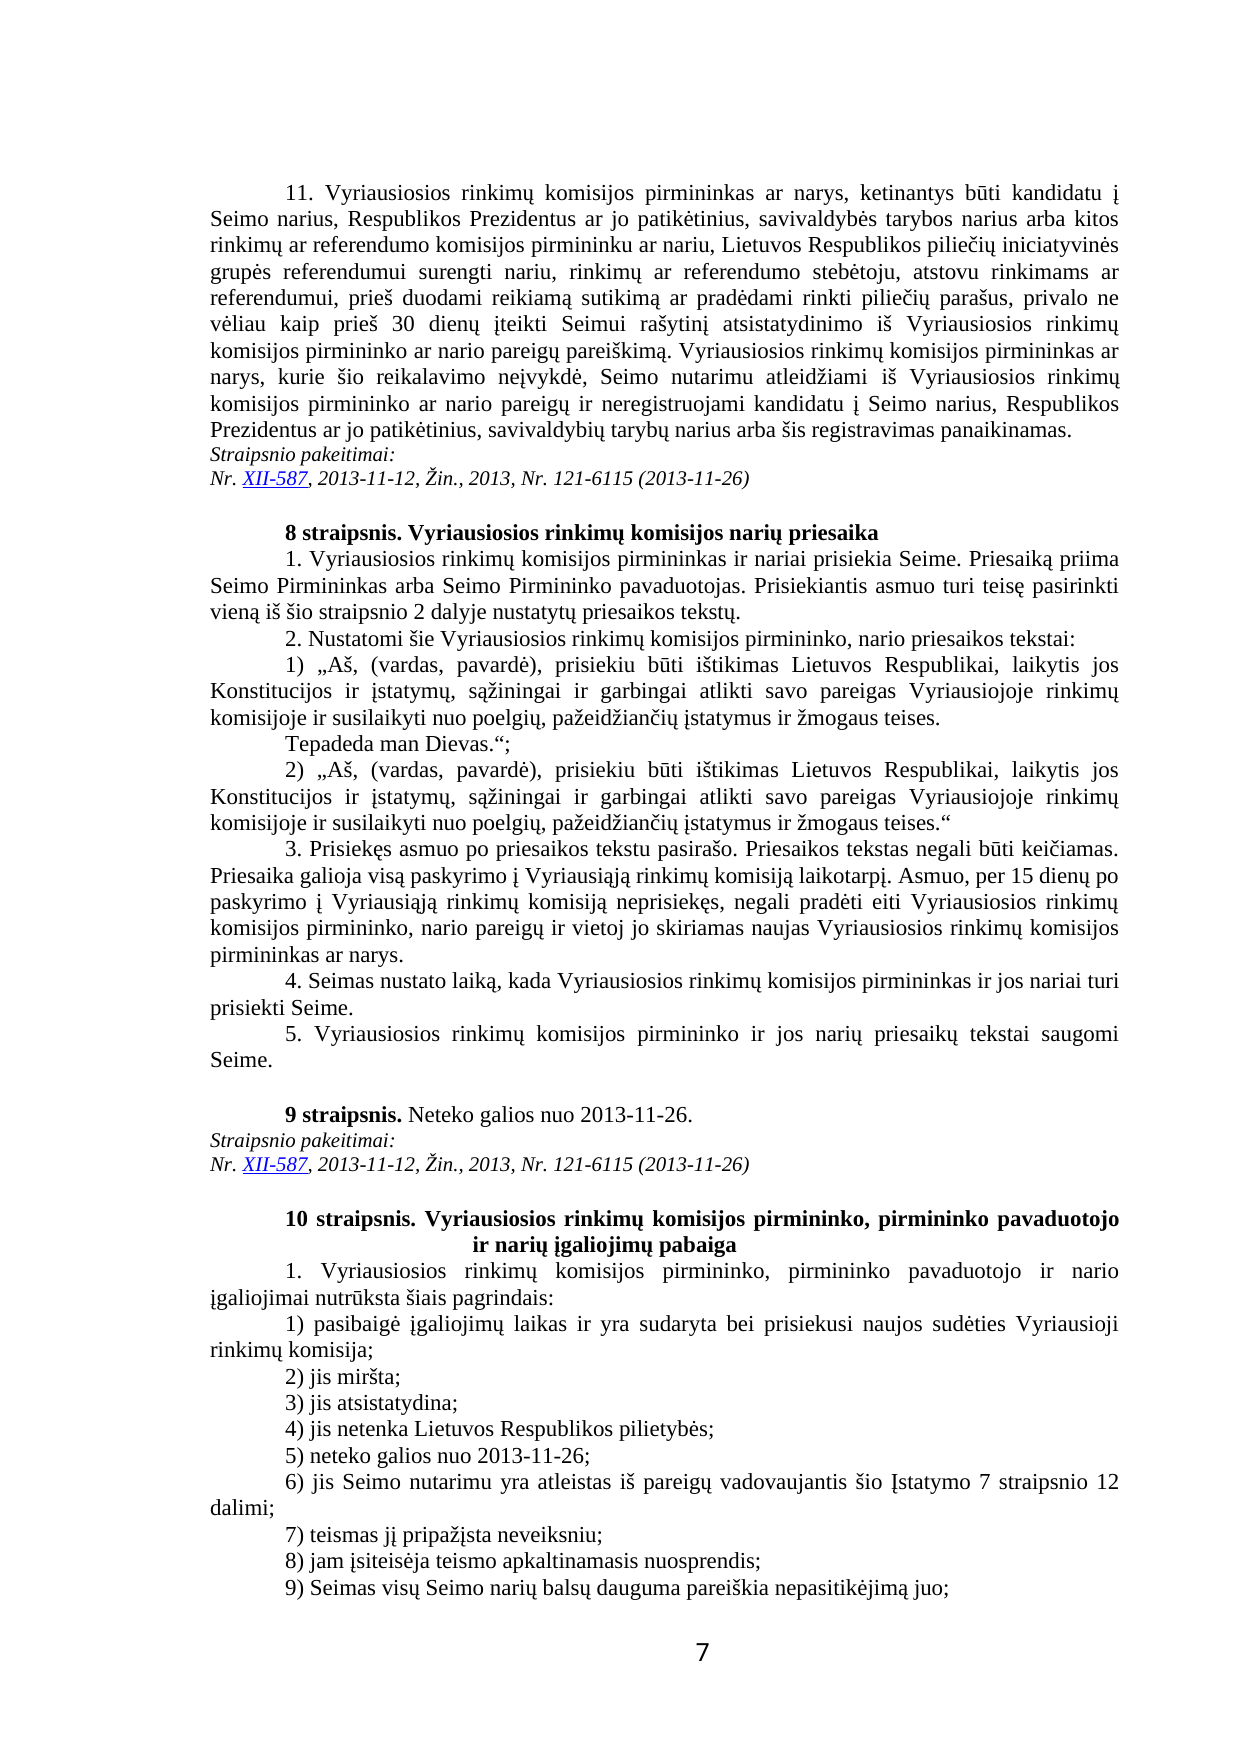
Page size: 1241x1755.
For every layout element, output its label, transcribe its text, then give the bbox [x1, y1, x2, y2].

text 7) teismas jį pripažįsta neveiksniu; [210, 1521, 1120, 1547]
text 10 straipsnis. Vyriausiosios rinkimų komisijos pirmininko, pirmininko pavaduotojo ir narių įgaliojimų pabaiga [285, 1204, 1120, 1257]
text Tepadeda man Dievas.“; [210, 730, 1120, 756]
text 4. Seimas nustato laiką, kada Vyriausiosios rinkimų komisijos pirmininkas ir jos nariai turi prisiekti Seime. [210, 967, 1120, 1020]
text 2) „Aš, (vardas, pavardė), prisiekiu būti ištikimas Lietuvos Respublikai, laikytis jos Konstitucijos ir įstatymų, sąžiningai ir garbingai atlikti savo pareigas Vyriausiojoje rinkimų komisijoje ir susilaikyti nuo poelgių, pažeidžiančių įstatymus ir žmogaus teises.“ [210, 756, 1120, 835]
text 9) Seimas visų Seimo narių balsų dauguma pareiškia nepasitikėjimą juo; [210, 1573, 1120, 1600]
text 6) jis Seimo nutarimu yra atleistas iš pareigų vadovaujantis šio Įstatymo 7 straipsnio 12 dalimi; [210, 1468, 1120, 1521]
text 1. Vyriausiosios rinkimų komisijos pirmininkas ir nariai prisiekia Seime. Priesaiką priima Seimo Pirmininkas arba Seimo Pirmininko pavaduotojas. Prisiekiantis asmuo turi teisę pasirinkti vieną iš šio straipsnio 2 dalyje nustatytų priesaikos tekstų. [210, 546, 1120, 624]
text Nr. XII-587, 2013-11-12, Žin., 2013, Nr. 121-6115 (2013-11-26) [210, 466, 1120, 490]
text 8) jam įsiteisėja teismo apkaltinamasis nuosprendis; [210, 1547, 1120, 1573]
text Straipsnio pakeitimai: [210, 1128, 1120, 1152]
text 9 straipsnis. Neteko galios nuo 2013-11-26. [285, 1101, 1120, 1128]
text 8 straipsnis. Vyriausiosios rinkimų komisijos narių priesaika [210, 519, 1120, 546]
text 3. Prisiekęs asmuo po priesaikos tekstu pasirašo. Priesaikos tekstas negali būti keičiamas. Priesaika galioja visą paskyrimo į Vyriausiąją rinkimų komisiją laikotarpį. Asmuo, per 15 dienų po paskyrimo į Vyriausiąją rinkimų komisiją neprisiekęs, negali pradėti eiti Vyriausiosios rinkimų komisijos pirmininko, nario pareigų ir vietoj jo skiriamas naujas Vyriausiosios rinkimų komisijos pirmininkas ar narys. [210, 835, 1120, 967]
text 2. Nustatomi šie Vyriausiosios rinkimų komisijos pirmininko, nario priesaikos tekstai: [210, 624, 1120, 651]
text 5) neteko galios nuo 2013-11-26; [210, 1442, 1120, 1468]
text 1) „Aš, (vardas, pavardė), prisiekiu būti ištikimas Lietuvos Respublikai, laikytis jos Konstitucijos ir įstatymų, sąžiningai ir garbingai atlikti savo pareigas Vyriausiojoje rinkimų komisijoje ir susilaikyti nuo poelgių, pažeidžiančių įstatymus ir žmogaus teises. [210, 651, 1120, 730]
text 3) jis atsistatydina; [210, 1389, 1120, 1415]
text 1. Vyriausiosios rinkimų komisijos pirmininko, pirmininko pavaduotojo ir nario įgaliojimai nutrūksta šiais pagrindais: [210, 1257, 1120, 1310]
text 1) pasibaigė įgaliojimų laikas ir yra sudaryta bei prisiekusi naujos sudėties Vyriausioji rinkimų komisija; [210, 1310, 1120, 1363]
text Nr. XII-587, 2013-11-12, Žin., 2013, Nr. 121-6115 (2013-11-26) [210, 1152, 1120, 1176]
text Straipsnio pakeitimai: [210, 442, 1120, 466]
text 11. Vyriausiosios rinkimų komisijos pirmininkas ar narys, ketinantys būti kandidatu į Seimo narius, Respublikos Prezidentus ar jo patikėtinius, savivaldybės tarybos narius arba kitos rinkimų ar referendumo komisijos pirmininku ar nariu, Lietuvos Respublikos piliečių iniciatyvinės grupės referendumui surengti nariu, rinkimų ar referendumo stebėtoju, atstovu rinkimams ar referendumui, prieš duodami reikiamą sutikimą ar pradėdami rinkti piliečių parašus, privalo ne vėliau kaip prieš 30 dienų įteikti Seimui rašytinį atsistatydinimo iš Vyriausiosios rinkimų komisijos pirmininko ar nario pareigų pareiškimą. Vyriausiosios rinkimų komisijos pirmininkas ar narys, kurie šio reikalavimo neįvykdė, Seimo nutarimu atleidžiami iš Vyriausiosios rinkimų komisijos pirmininko ar nario pareigų ir neregistruojami kandidatu į Seimo narius, Respublikos Prezidentus ar jo patikėtinius, savivaldybių tarybų narius arba šis registravimas panaikinamas. [210, 179, 1120, 442]
text 4) jis netenka Lietuvos Respublikos pilietybės; [210, 1415, 1120, 1442]
text 5. Vyriausiosios rinkimų komisijos pirmininko ir jos narių priesaikų tekstai saugomi Seime. [210, 1020, 1120, 1073]
text 2) jis miršta; [210, 1363, 1120, 1389]
